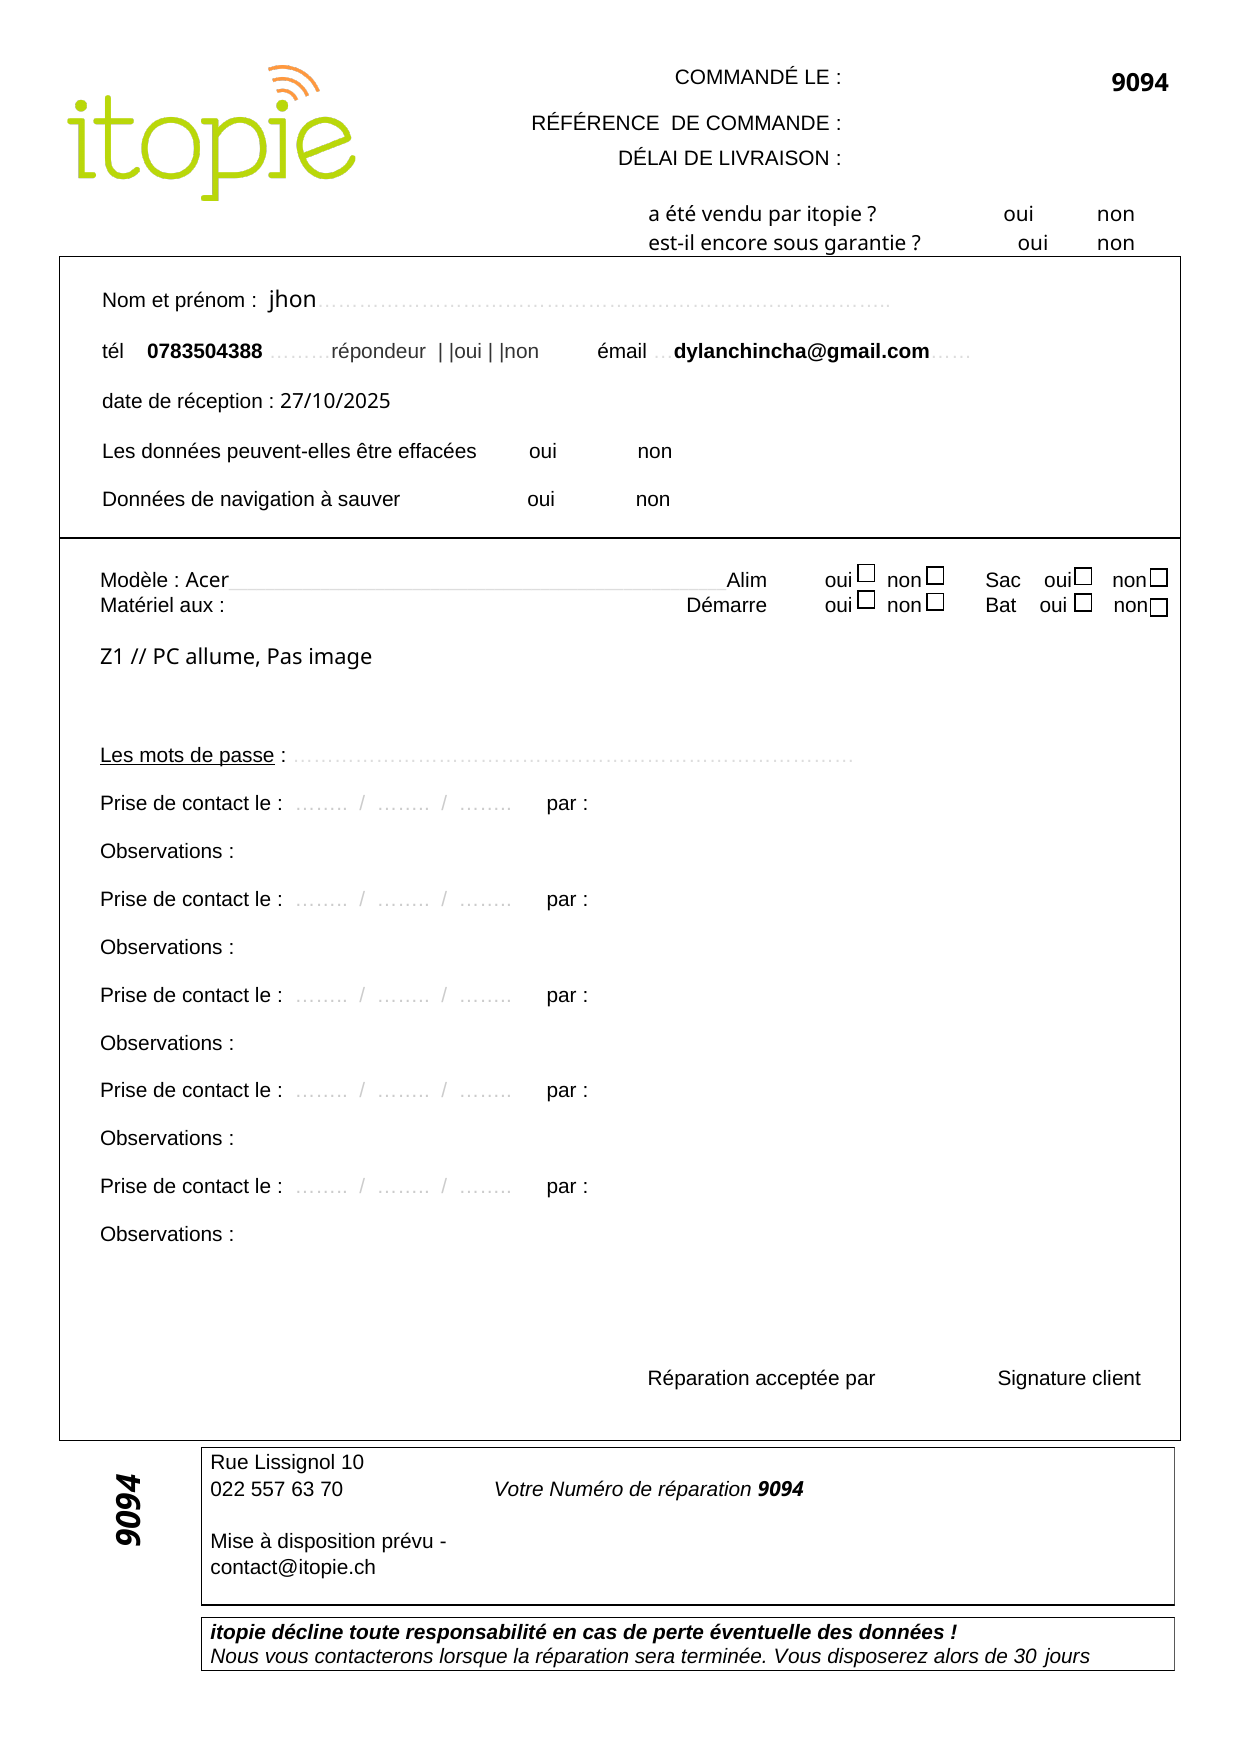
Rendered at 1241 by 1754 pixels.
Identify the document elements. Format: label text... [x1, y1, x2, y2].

text Observations : [60, 1219, 1180, 1246]
text Prise de contact le : …….. / …….. / …….. par : [60, 883, 1180, 911]
text Modèle : Acer Alim oui non Sac oui non [60, 562, 856, 590]
table_cell itopie décline toute responsabilité en cas de perte éventuelle des données ! Nous vous contacterons lorsque la réparation sera terminée. Vous disposerez alors de 30 jours [195, 1611, 1180, 1677]
picture [67, 65, 356, 201]
text Z1 // PC allume, Pas image [60, 638, 1180, 671]
text date de réception : 27/10/2025 [60, 383, 1180, 415]
text Observations : [60, 1123, 1180, 1150]
text Observations : [60, 836, 1180, 863]
text Les données peuvent-elles être effacées oui non [60, 436, 1180, 463]
text Observations : [60, 1027, 1180, 1054]
text est-il encore sous garantie ? oui non [59, 228, 1181, 256]
text tél 0783504388 ………répondeur | |oui | |non émail …dylanchincha@gmail.com…… [60, 335, 1180, 362]
table_cell DÉLAI DE LIVRAISON : [490, 140, 847, 175]
text Données de navigation à sauver oui non [60, 484, 1180, 511]
text Modèle : Acer Alim oui non Sac oui non [948, 562, 1180, 590]
text Prise de contact le : …….. / …….. / …….. par : [60, 1075, 1180, 1102]
text Observations : [60, 931, 1180, 958]
table_header 9094 [847, 59, 1180, 104]
text Modèle : Acer Alim oui non Sac oui non [879, 562, 925, 590]
table_header Rue Lissignol 10 022 557 63 70 Votre Numéro de réparation 9094 Mise à disposition prévu - contact@itopie.ch [195, 1441, 1180, 1611]
table_cell [847, 140, 1180, 175]
table_cell RÉFÉRENCE DE COMMANDE : [490, 105, 847, 140]
text Matériel aux : Démarre oui non Bat oui non [60, 590, 1180, 617]
text Réparation acceptée par Signature client [60, 1363, 1180, 1390]
text Prise de contact le : …….. / …….. / …….. par : [60, 788, 1180, 815]
table_cell [847, 105, 1180, 140]
text Les mots de passe : ……………………………………………………………………… [60, 740, 1180, 767]
text Prise de contact le : …….. / …….. / …….. par : [60, 979, 1180, 1006]
table_header COMMANDÉ LE : [490, 59, 847, 104]
text Nom et prénom : jhon……………………………………………………………………….. [60, 280, 1180, 314]
table_header 9094 [59, 1441, 195, 1677]
text Prise de contact le : …….. / …….. / …….. par : [60, 1171, 1180, 1198]
text a été vendu par itopie ? oui non [59, 199, 1181, 228]
